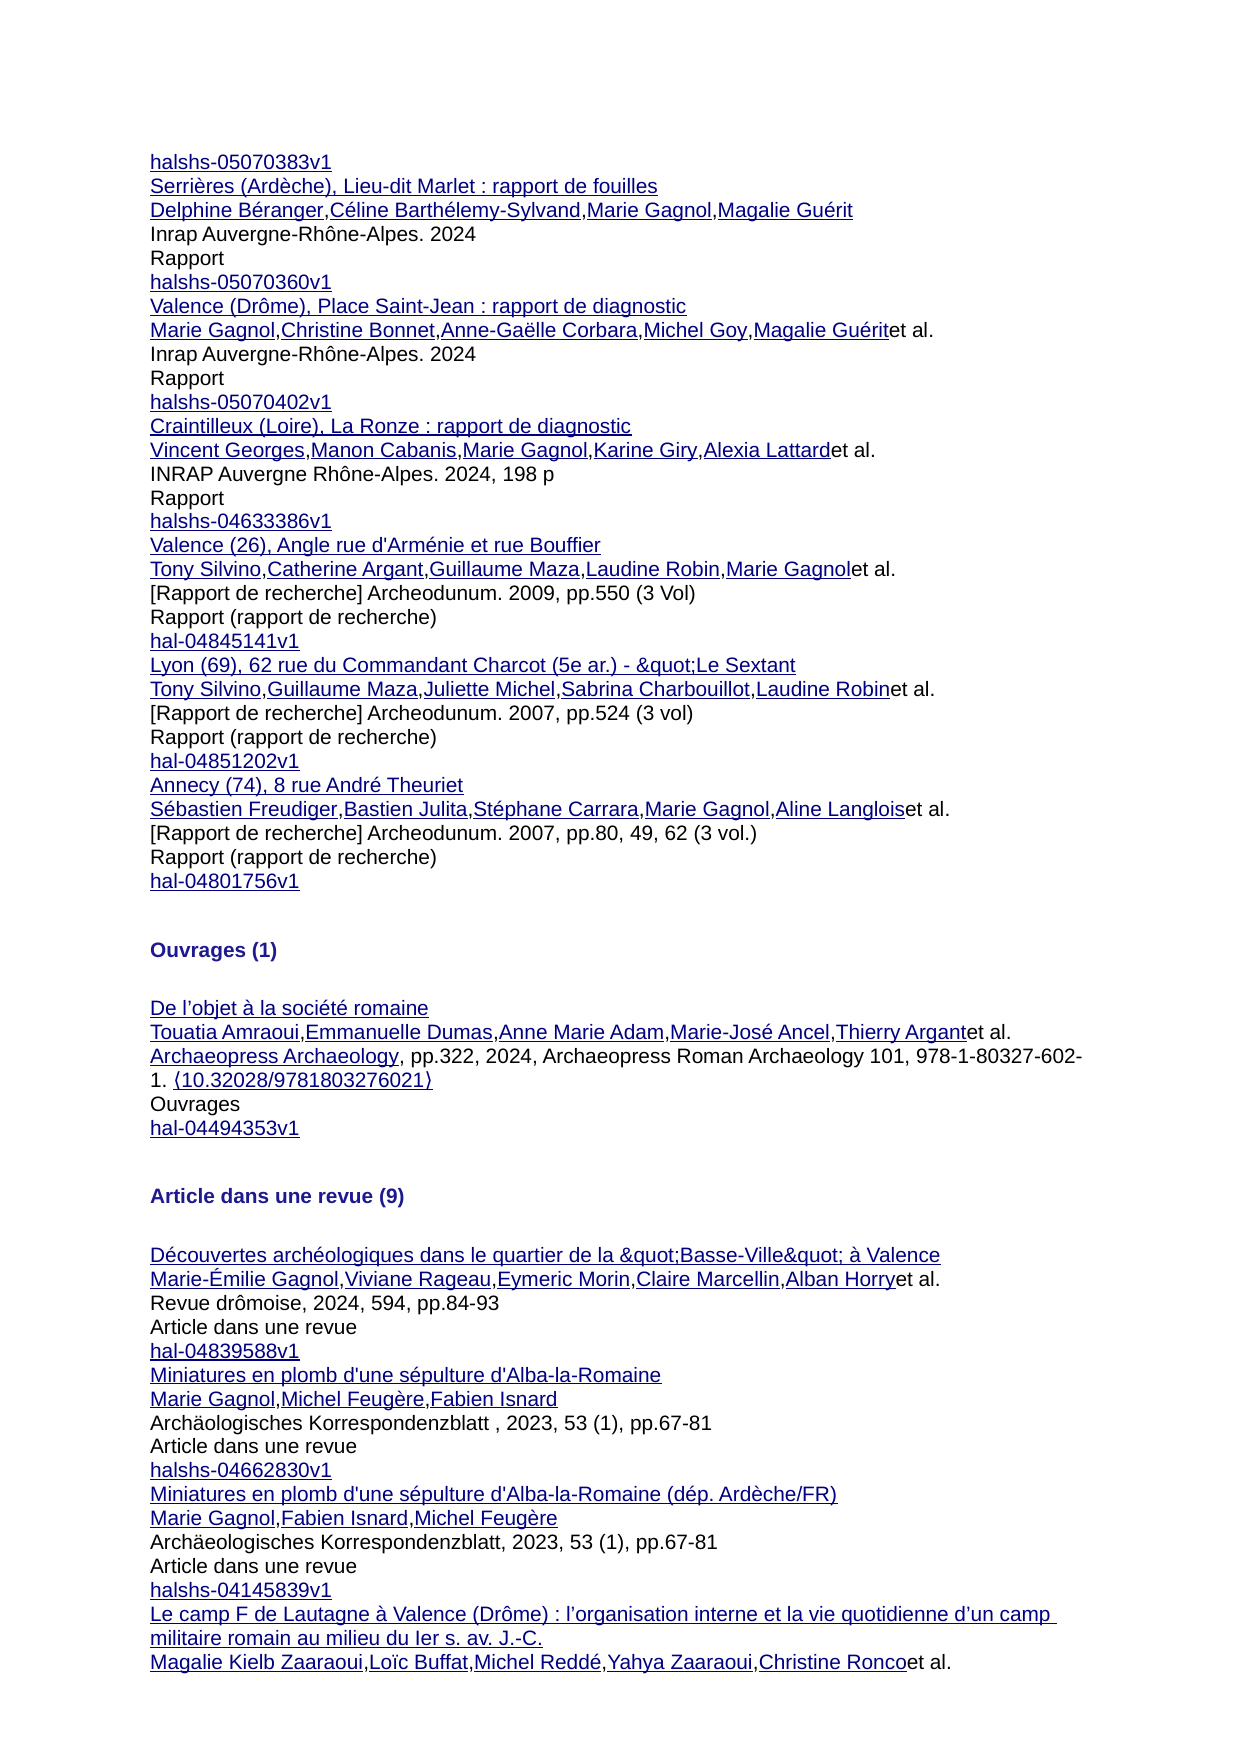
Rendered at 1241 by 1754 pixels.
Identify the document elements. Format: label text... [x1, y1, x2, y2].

table_cell Valence (26), Angle rue d'Arménie et rue Bouffier Tony Silvino,Catherine Argant,Guillaume Maza,Laudine Robin,Marie Gagnolet al. [Rapport de recherche] Archeodunum. 2009, pp.550 (3 Vol) Rapport (rapport de recherche) hal-04845141v1 [150, 533, 1090, 653]
subtitle Article dans une revue (9) [150, 1184, 1090, 1208]
subtitle Ouvrages (1) [150, 937, 1090, 961]
table_cell Annecy (74), 8 rue André Theuriet Sébastien Freudiger,Bastien Julita,Stéphane Carrara,Marie Gagnol,Aline Langloiset al. [Rapport de recherche] Archeodunum. 2007, pp.80, 49, 62 (3 vol.) Rapport (rapport de recherche) hal-04801756v1 [150, 773, 1090, 893]
table_cell Craintilleux (Loire), La Ronze : rapport de diagnostic Vincent Georges,Manon Cabanis,Marie Gagnol,Karine Giry,Alexia Lattardet al. INRAP Auvergne Rhône-Alpes. 2024, 198 p Rapport halshs-04633386v1 [150, 414, 1090, 533]
table_header Découvertes archéologiques dans le quartier de la &quot;Basse-Ville&quot; à Valence Marie-Émilie Gagnol,Viviane Rageau,Eymeric Morin,Claire Marcellin,Alban Horryet al. Revue drômoise, 2024, 594, pp.84-93 Article dans une revue hal-04839588v1 [150, 1243, 1090, 1362]
table_cell Serrières (Ardèche), Lieu-dit Marlet : rapport de fouilles Delphine Béranger,Céline Barthélemy-Sylvand,Marie Gagnol,Magalie Guérit Inrap Auvergne-Rhône-Alpes. 2024 Rapport halshs-05070360v1 [150, 174, 1090, 294]
table_cell Miniatures en plomb d'une sépulture d'Alba-la-Romaine (dép. Ardèche/FR) Marie Gagnol,Fabien Isnard,Michel Feugère Archäeologisches Korrespondenzblatt, 2023, 53 (1), pp.67-81 Article dans une revue halshs-04145839v1 [150, 1482, 1090, 1602]
table_cell halshs-05070383v1 [150, 150, 1090, 174]
table_cell Lyon (69), 62 rue du Commandant Charcot (5e ar.) - &quot;Le Sextant Tony Silvino,Guillaume Maza,Juliette Michel,Sabrina Charbouillot,Laudine Robinet al. [Rapport de recherche] Archeodunum. 2007, pp.524 (3 vol) Rapport (rapport de recherche) hal-04851202v1 [150, 653, 1090, 773]
table_cell Miniatures en plomb d'une sépulture d'Alba-la-Romaine Marie Gagnol,Michel Feugère,Fabien Isnard Archäologisches Korrespondenzblatt , 2023, 53 (1), pp.67-81 Article dans une revue halshs-04662830v1 [150, 1363, 1090, 1482]
table_cell Le camp F de Lautagne à Valence (Drôme) : l’organisation interne et la vie quotidienne d’un camp militaire romain au milieu du Ier s. av. J.-C. Magalie Kielb Zaaraoui,Loïc Buffat,Michel Reddé,Yahya Zaaraoui,Christine Roncoet al. [150, 1602, 1090, 1674]
table_cell Valence (Drôme), Place Saint-Jean : rapport de diagnostic Marie Gagnol,Christine Bonnet,Anne-Gaëlle Corbara,Michel Goy,Magalie Guéritet al. Inrap Auvergne-Rhône-Alpes. 2024 Rapport halshs-05070402v1 [150, 294, 1090, 413]
table_header De l’objet à la société romaine Touatia Amraoui,Emmanuelle Dumas,Anne Marie Adam,Marie-José Ancel,Thierry Argantet al. Archaeopress Archaeology, pp.322, 2024, Archaeopress Roman Archaeology 101, 978-1-80327-602-1. ⟨10.32028/9781803276021⟩ Ouvrages hal-04494353v1 [150, 996, 1090, 1139]
